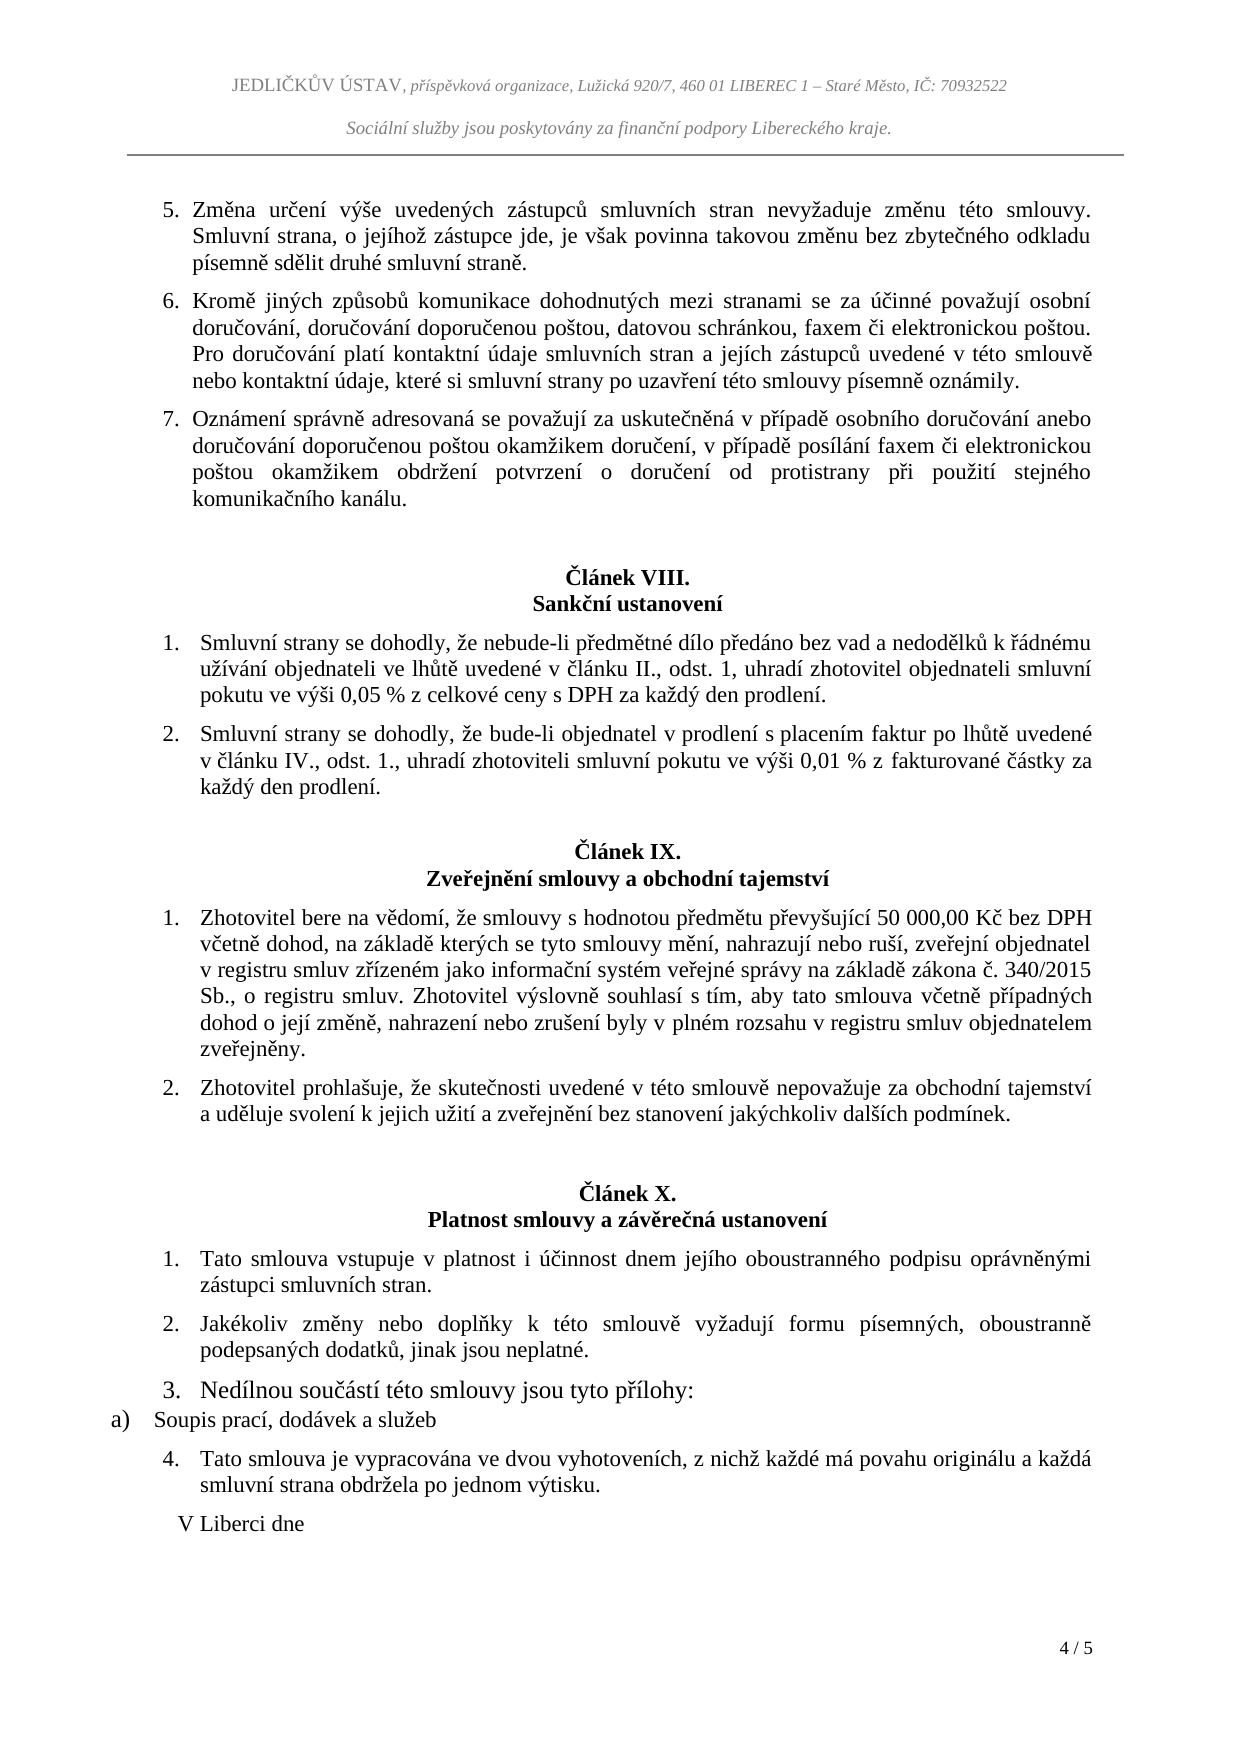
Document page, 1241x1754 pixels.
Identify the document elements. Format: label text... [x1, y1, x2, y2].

text Článek VIII. [162, 564, 1092, 590]
text 1. Smluvní strany se dohodly, že nebude-li předmětné dílo předáno bez vad a nedodělků k řádnému užívání objednateli ve lhůtě uvedené v článku II., odst. 1, uhradí zhotovitel objednateli smluvní pokutu ve výši 0,05 % z celkové ceny s DPH za každý den prodlení. [162, 629, 1092, 708]
text Článek IX. [162, 838, 1092, 865]
list Oznámení správně adresovaná se považují za uskutečněná v případě osobního doručování anebo doručování doporučenou poštou okamžikem doručení, v případě posílání faxem či elektronickou poštou okamžikem obdržení potvrzení o doručení od protistrany při použití stejného komunikačního kanálu. [162, 406, 1092, 511]
list Zhotovitel bere na vědomí, že smlouvy s hodnotou předmětu převyšující 50 000,00 Kč bez DPH včetně dohod, na základě kterých se tyto smlouvy mění, nahrazují nebo ruší, zveřejní objednatel v registru smluv zřízeném jako informační systém veřejné správy na základě zákona č. 340/2015 Sb., o registru smluv. Zhotovitel výslovně souhlasí s tím, aby tato smlouva včetně případných dohod o její změně, nahrazení nebo zrušení byly v plném rozsahu v registru smluv objednatelem zveřejněny. [162, 903, 1092, 1062]
text Zveřejnění smlouvy a obchodní tajemství [162, 865, 1092, 891]
list Změna určení výše uvedených zástupců smluvních stran nevyžaduje změnu této smlouvy. Smluvní strana, o jejíhož zástupce jde, je však povinna takovou změnu bez zbytečného odkladu písemně sdělit druhé smluvní straně. [162, 196, 1092, 275]
text 2. Smluvní strany se dohodly, že bude-li objednatel v prodlení s placením faktur po lhůtě uvedené v článku IV., odst. 1., uhradí zhotoviteli smluvní pokutu ve výši 0,01 % z fakturované částky za každý den prodlení. [162, 720, 1092, 799]
list Soupis prací, dodávek a služeb [111, 1404, 1092, 1433]
text Platnost smlouvy a závěrečná ustanovení [162, 1206, 1092, 1232]
list Jakékoliv změny nebo doplňky k této smlouvě vyžadují formu písemných, oboustranně podepsaných dodatků, jinak jsou neplatné. [162, 1310, 1092, 1363]
list Kromě jiných způsobů komunikace dohodnutých mezi stranami se za účinné považují osobní doručování, doručování doporučenou poštou, datovou schránkou, faxem či elektronickou poštou. Pro doručování platí kontaktní údaje smluvních stran a jejích zástupců uvedené v této smlouvě nebo kontaktní údaje, které si smluvní strany po uzavření této smlouvy písemně oznámily. [162, 288, 1092, 393]
text Článek X. [162, 1179, 1092, 1206]
text V Liberci dne [177, 1510, 1092, 1537]
text Sankční ustanovení [162, 590, 1092, 616]
list Tato smlouva vstupuje v platnost i účinnost dnem jejího oboustranného podpisu oprávněnými zástupci smluvních stran. [162, 1245, 1092, 1297]
list Zhotovitel prohlašuje, že skutečnosti uvedené v této smlouvě nepovažuje za obchodní tajemství a uděluje svolení k jejich užití a zveřejnění bez stanovení jakýchkoliv dalších podmínek. [162, 1074, 1092, 1127]
list Nedílnou součástí této smlouvy jsou tyto přílohy: [162, 1375, 1092, 1404]
list Tato smlouva je vypracována ve dvou vyhotoveních, z nichž každé má povahu originálu a každá smluvní strana obdržela po jednom výtisku. [162, 1445, 1092, 1498]
